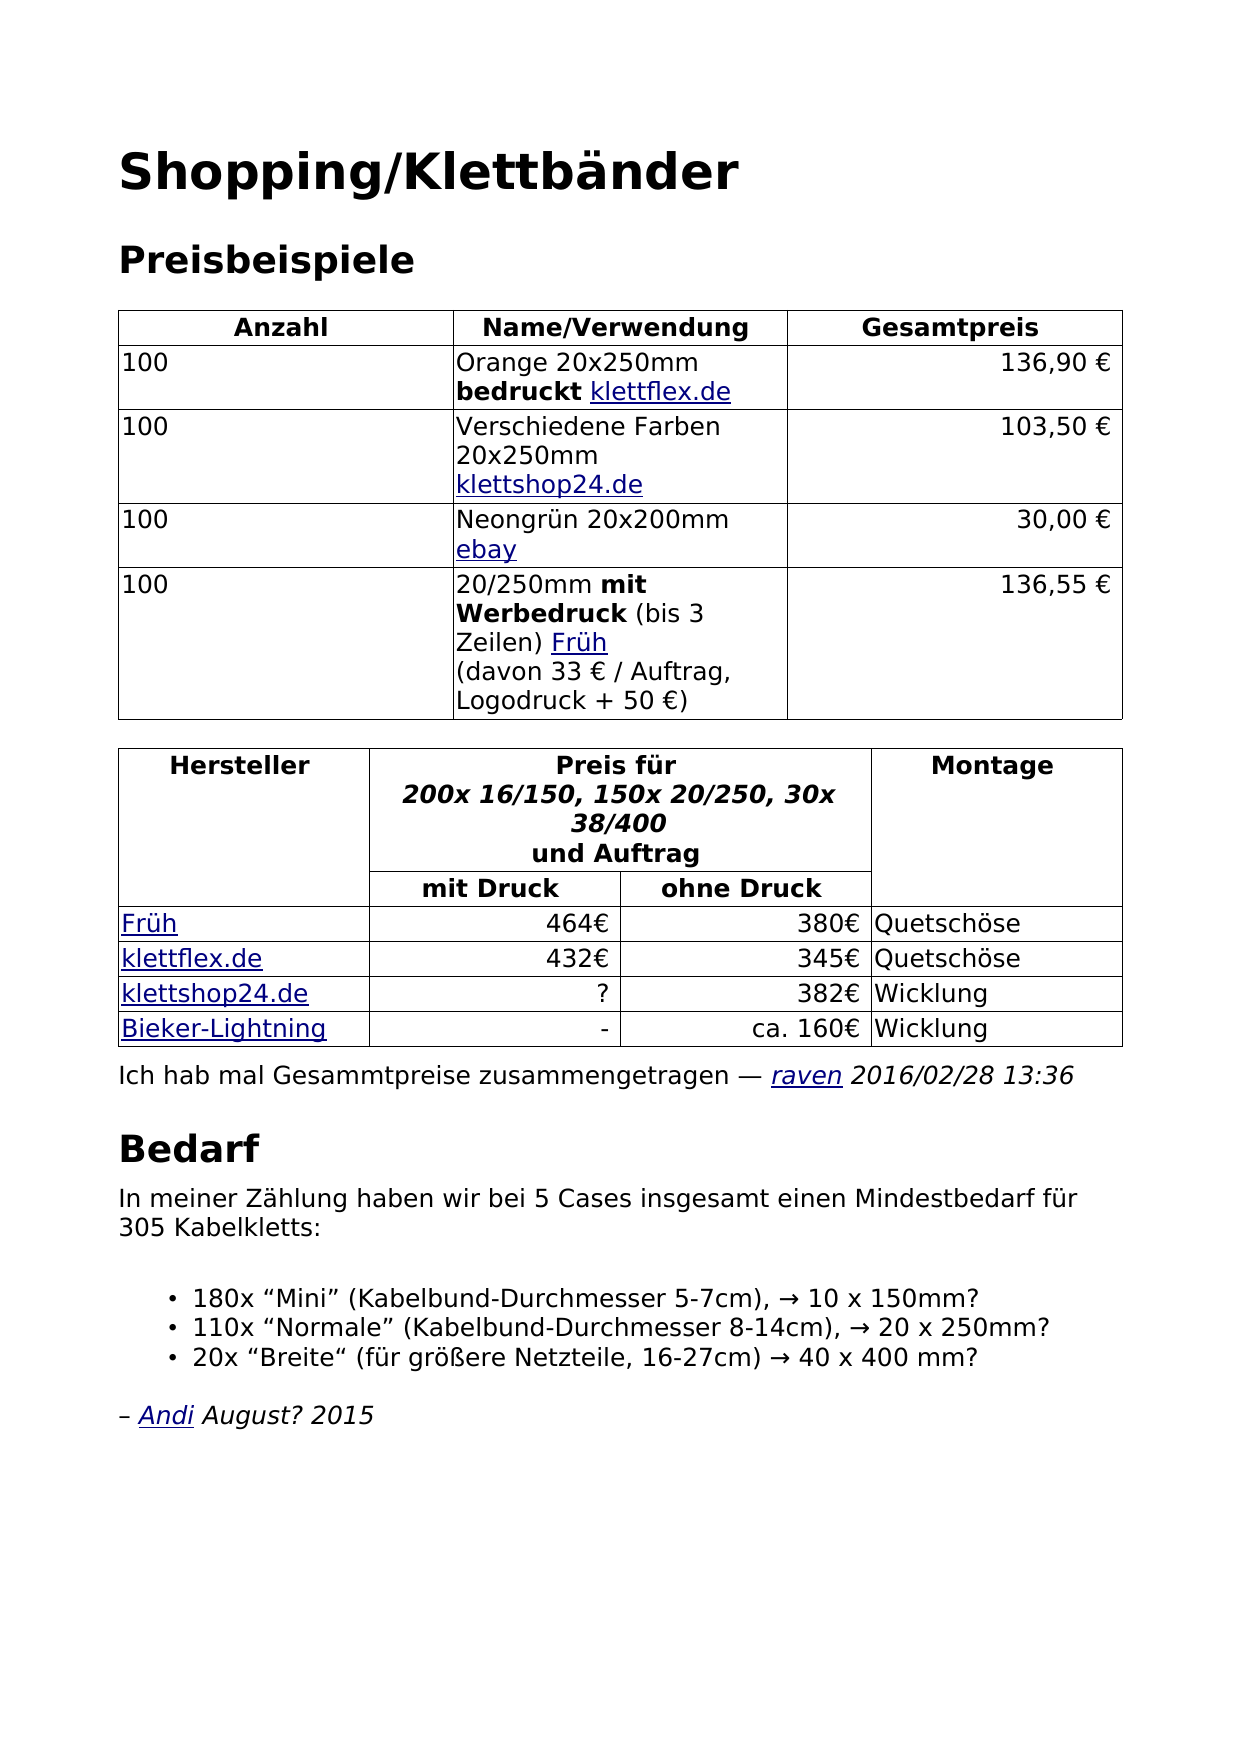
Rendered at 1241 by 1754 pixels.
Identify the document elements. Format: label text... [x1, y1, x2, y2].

table_cell 100 [119, 504, 453, 567]
table_header Montage [872, 749, 1122, 906]
table_cell Neongrün 20x200mm ebay [454, 504, 787, 567]
list 20x “Breite“ (für größere Netzteile, 16-27cm) → 40 x 400 mm? [177, 1343, 1122, 1372]
table_cell ca. 160€ [621, 1012, 871, 1046]
table_cell 103,50 € [788, 410, 1122, 503]
table_cell ? [370, 977, 620, 1011]
table_cell mit Druck [370, 872, 620, 906]
table_cell - [370, 1012, 620, 1046]
table_cell 100 [119, 568, 453, 719]
table_cell 464€ [370, 907, 620, 941]
table_cell 20/250mm mit Werbedruck (bis 3 Zeilen) Früh (davon 33 € / Auftrag, Logodruck + 50 €) [454, 568, 787, 719]
table_cell 136,55 € [788, 568, 1122, 719]
table_cell Früh [119, 907, 369, 941]
table_cell 345€ [621, 942, 871, 976]
list 180x “Mini” (Kabelbund-Durchmesser 5-7cm), → 10 x 150mm? [177, 1284, 1122, 1314]
table_cell klettflex.de [119, 942, 369, 976]
subtitle Bedarf [118, 1128, 1122, 1172]
table_header Name/Verwendung [454, 311, 787, 345]
table_cell 100 [119, 346, 453, 409]
list 110x “Normale” (Kabelbund-Durchmesser 8-14cm), → 20 x 250mm? [177, 1314, 1122, 1343]
table_cell 432€ [370, 942, 620, 976]
table_cell Wicklung [872, 1012, 1122, 1046]
table_cell 136,90 € [788, 346, 1122, 409]
text Ich hab mal Gesammtpreise zusammengetragen — raven 2016/02/28 13:36 [118, 1061, 1122, 1091]
table_header Preis für 200x 16/150, 150x 20/250, 30x 38/400 und Auftrag [370, 749, 871, 871]
text In meiner Zählung haben wir bei 5 Cases insgesamt einen Mindestbedarf für 305 Kabelkletts: [118, 1184, 1122, 1242]
table_cell Bieker-Lightning [119, 1012, 369, 1046]
subtitle Preisbeispiele [118, 239, 1122, 282]
text – Andi August? 2015 [118, 1401, 1122, 1431]
table_cell klettshop24.de [119, 977, 369, 1011]
table_header Hersteller [119, 749, 369, 906]
table_cell 380€ [621, 907, 871, 941]
subtitle Shopping/Klettbänder [118, 143, 1122, 201]
table_cell Quetschöse [872, 942, 1122, 976]
table_cell ohne Druck [621, 872, 871, 906]
table_header Anzahl [119, 311, 453, 345]
table_cell Orange 20x250mm bedruckt klettflex.de [454, 346, 787, 409]
table_cell Quetschöse [872, 907, 1122, 941]
table_cell 382€ [621, 977, 871, 1011]
table_cell 30,00 € [788, 504, 1122, 567]
table_cell Wicklung [872, 977, 1122, 1011]
table_cell 100 [119, 410, 453, 503]
table_header Gesamtpreis [788, 311, 1122, 345]
table_cell Verschiedene Farben 20x250mm klettshop24.de [454, 410, 787, 503]
